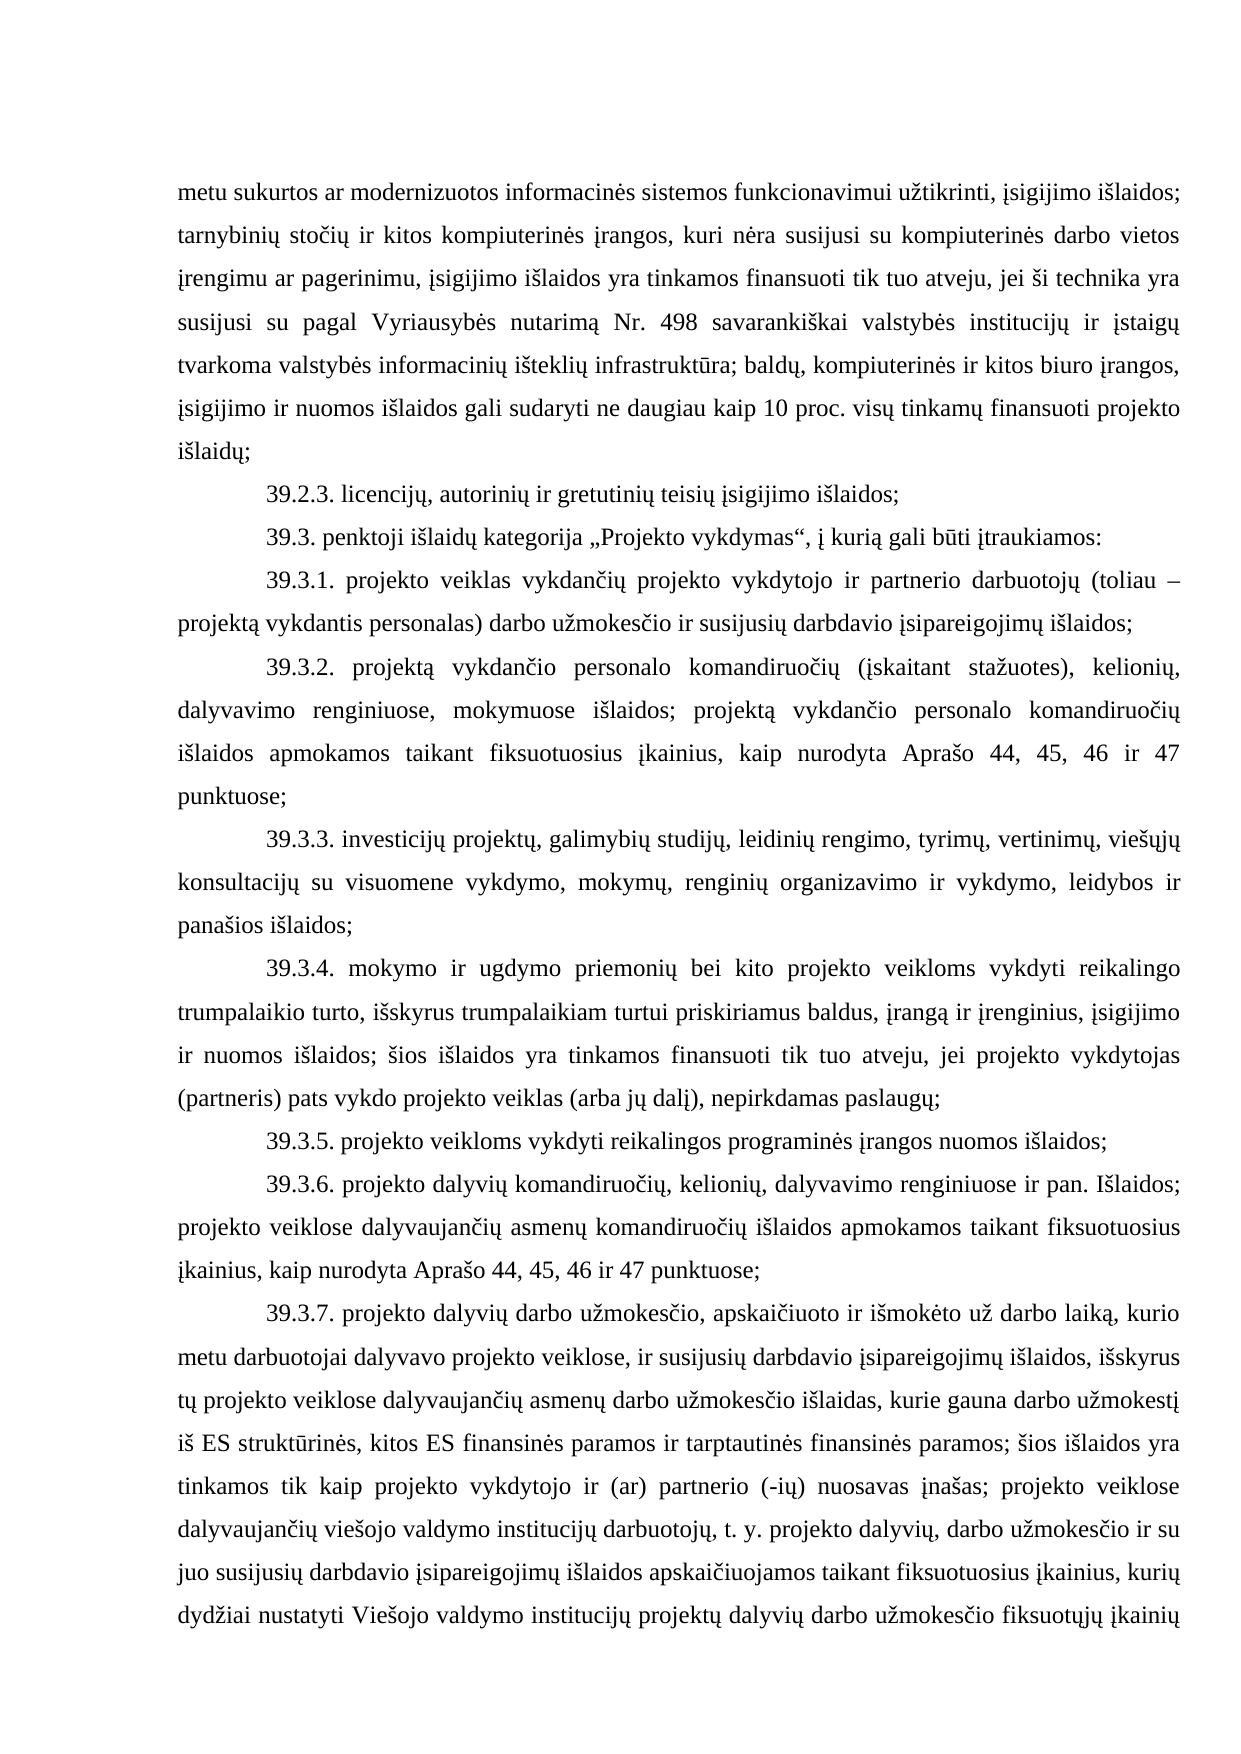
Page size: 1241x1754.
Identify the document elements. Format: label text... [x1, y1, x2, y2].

text 39.3.2. projektą vykdančio personalo komandiruočių (įskaitant stažuotes), kelionių, dalyvavimo renginiuose, mokymuose išlaidos; projektą vykdančio personalo komandiruočių išlaidos apmokamos taikant fiksuotuosius įkainius, kaip nurodyta Aprašo 44, 45, 46 ir 47 punktuose; [177, 652, 1181, 810]
text 39.3.5. projekto veikloms vykdyti reikalingos programinės įrangos nuomos išlaidos; [177, 1126, 1181, 1155]
text 39.3.7. projekto dalyvių darbo užmokesčio, apskaičiuoto ir išmokėto už darbo laiką, kurio metu darbuotojai dalyvavo projekto veiklose, ir susijusių darbdavio įsipareigojimų išlaidos, išskyrus tų projekto veiklose dalyvaujančių asmenų darbo užmokesčio išlaidas, kurie gauna darbo užmokestį iš ES struktūrinės, kitos ES finansinės paramos ir tarptautinės finansinės paramos; šios išlaidos yra tinkamos tik kaip projekto vykdytojo ir (ar) partnerio (-ių) nuosavas įnašas; projekto veiklose dalyvaujančių viešojo valdymo institucijų darbuotojų, t. y. projekto dalyvių, darbo užmokesčio ir su juo susijusių darbdavio įsipareigojimų išlaidos apskaičiuojamos taikant fiksuotuosius įkainius, kurių dydžiai nustatyti Viešojo valdymo institucijų projektų dalyvių darbo užmokesčio fiksuotųjų įkainių [177, 1298, 1181, 1629]
text 39.3.6. projekto dalyvių komandiruočių, kelionių, dalyvavimo renginiuose ir pan. Išlaidos; projekto veiklose dalyvaujančių asmenų komandiruočių išlaidos apmokamos taikant fiksuotuosius įkainius, kaip nurodyta Aprašo 44, 45, 46 ir 47 punktuose; [177, 1169, 1181, 1284]
text metu sukurtos ar modernizuotos informacinės sistemos funkcionavimui užtikrinti, įsigijimo išlaidos; tarnybinių stočių ir kitos kompiuterinės įrangos, kuri nėra susijusi su kompiuterinės darbo vietos įrengimu ar pagerinimu, įsigijimo išlaidos yra tinkamos finansuoti tik tuo atveju, jei ši technika yra susijusi su pagal Vyriausybės nutarimą Nr. 498 savarankiškai valstybės institucijų ir įstaigų tvarkoma valstybės informacinių išteklių infrastruktūra; baldų, kompiuterinės ir kitos biuro įrangos, įsigijimo ir nuomos išlaidos gali sudaryti ne daugiau kaip 10 proc. visų tinkamų finansuoti projekto išlaidų; [177, 177, 1181, 465]
text 39.2.3. licencijų, autorinių ir gretutinių teisių įsigijimo išlaidos; [177, 479, 1181, 508]
text 39.3.4. mokymo ir ugdymo priemonių bei kito projekto veikloms vykdyti reikalingo trumpalaikio turto, išskyrus trumpalaikiam turtui priskiriamus baldus, įrangą ir įrenginius, įsigijimo ir nuomos išlaidos; šios išlaidos yra tinkamos finansuoti tik tuo atveju, jei projekto vykdytojas (partneris) pats vykdo projekto veiklas (arba jų dalį), nepirkdamas paslaugų; [177, 953, 1181, 1112]
text 39.3.1. projekto veiklas vykdančių projekto vykdytojo ir partnerio darbuotojų (toliau – projektą vykdantis personalas) darbo užmokesčio ir susijusių darbdavio įsipareigojimų išlaidos; [177, 565, 1181, 637]
text 39.3. penktoji išlaidų kategorija „Projekto vykdymas“, į kurią gali būti įtraukiamos: [177, 522, 1181, 551]
text 39.3.3. investicijų projektų, galimybių studijų, leidinių rengimo, tyrimų, vertinimų, viešųjų konsultacijų su visuomene vykdymo, mokymų, renginių organizavimo ir vykdymo, leidybos ir panašios išlaidos; [177, 824, 1181, 939]
